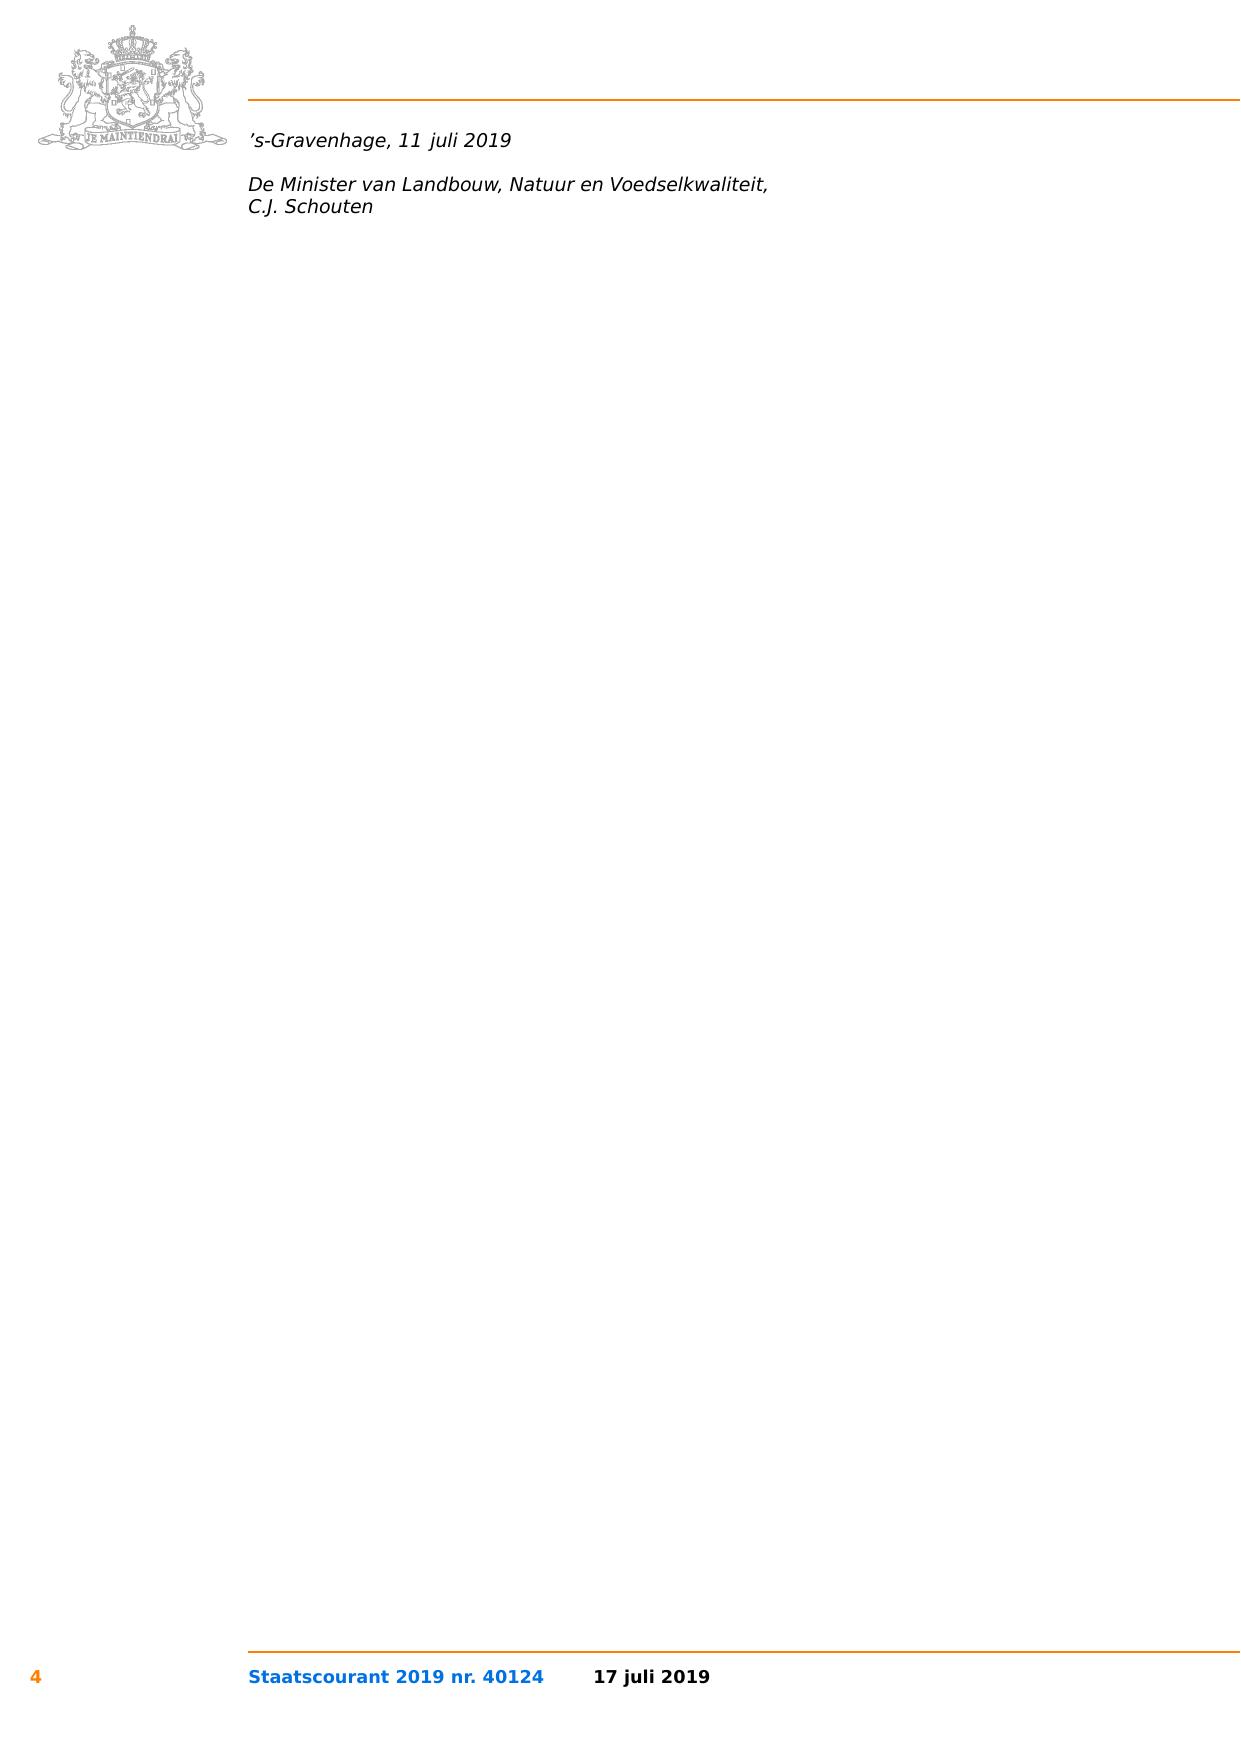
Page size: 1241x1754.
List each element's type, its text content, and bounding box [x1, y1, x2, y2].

text ’s-Gravenhage, 11 juli 2019 [248, 130, 1163, 152]
picture [38, 25, 227, 150]
text De Minister van Landbouw, Natuur en Voedselkwaliteit, C.J. Schouten [248, 174, 1163, 218]
